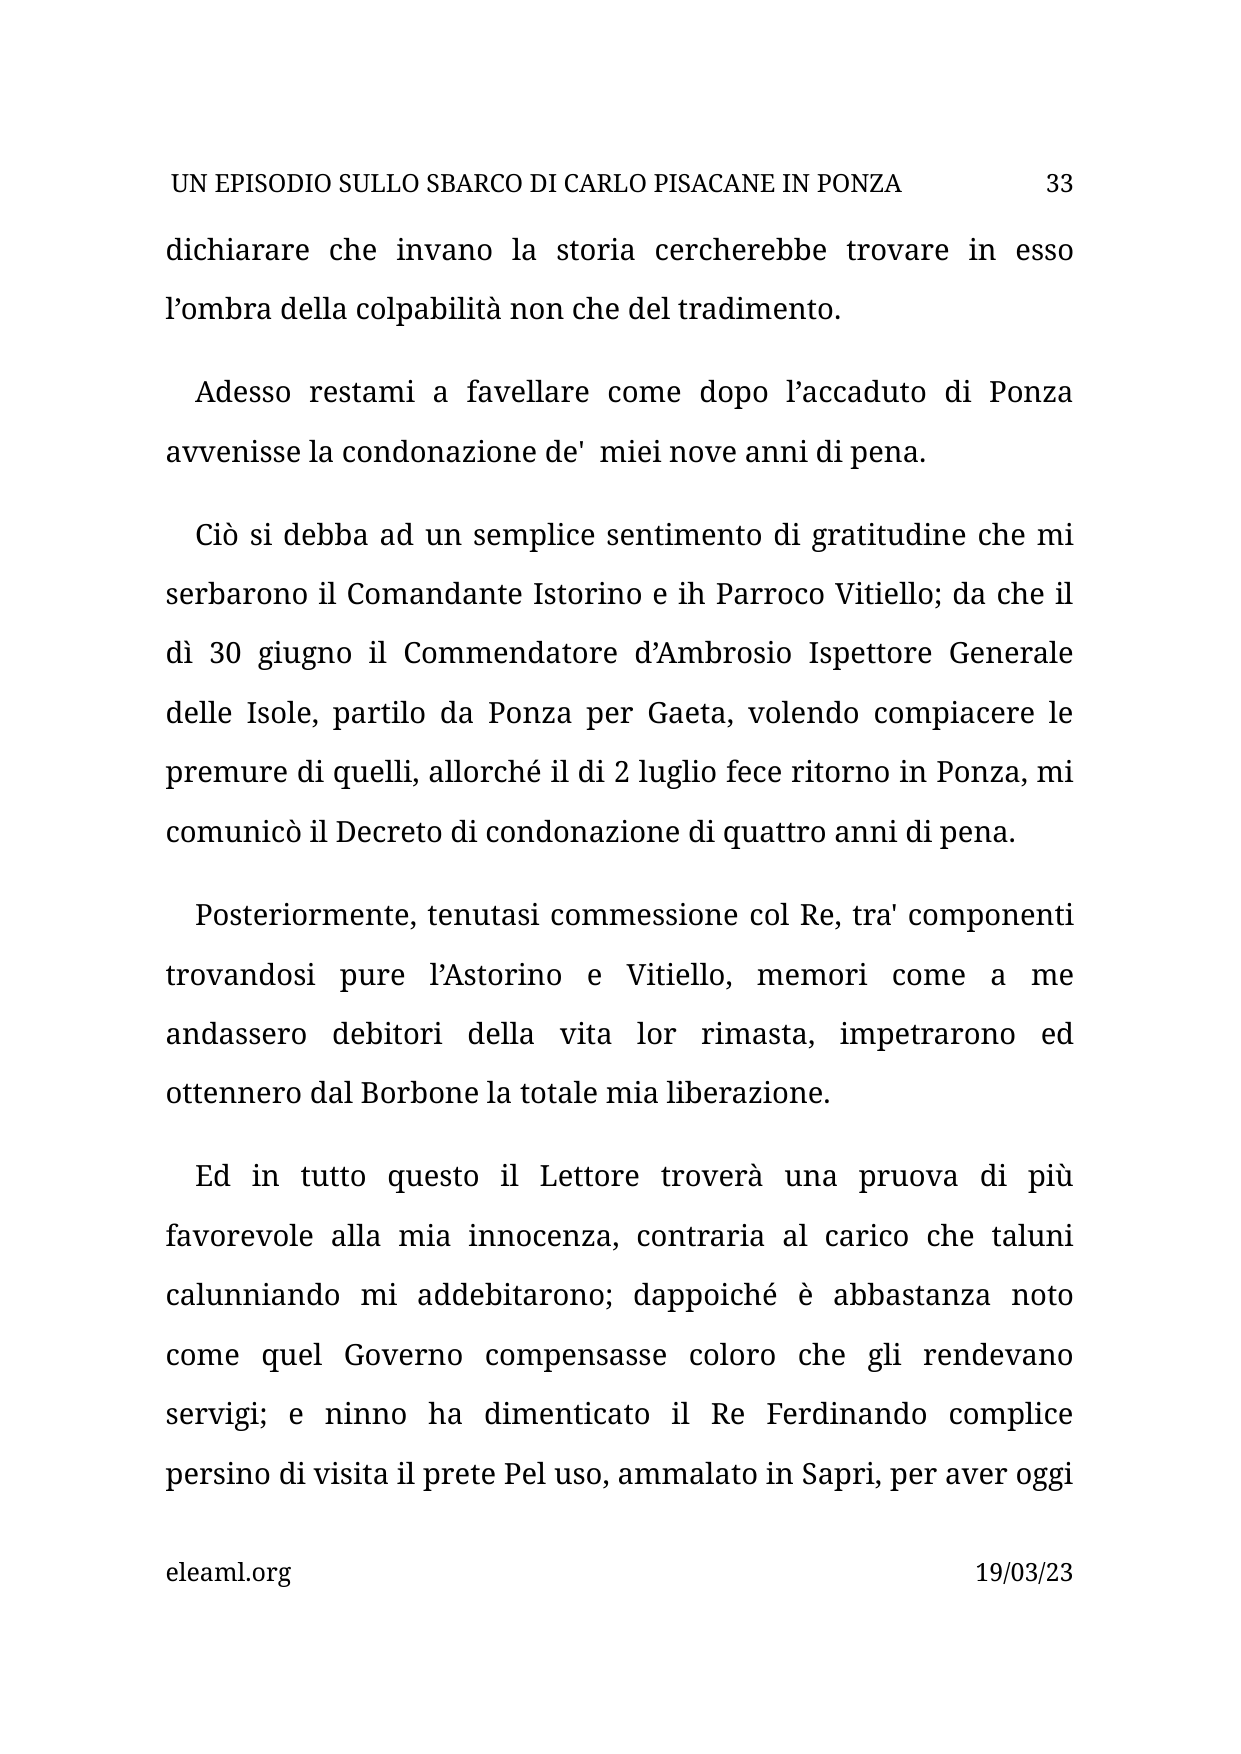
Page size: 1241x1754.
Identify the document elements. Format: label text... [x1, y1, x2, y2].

text dichiarare che invano la storia cercherebbe trovare in esso l’ombra della colpabilità non che del tradimento. [165, 229, 1075, 328]
text Ciò si debba ad un semplice sentimento di gratitudine che mi serbarono il Comandante Istorino e ih Parroco Vitiello; da che il dì 30 giugno il Commendatore d’Ambrosio Ispettore Generale delle Isole, partilo da Ponza per Gaeta, volendo compiacere le premure di quelli, allorché il di 2 luglio fece ritorno in Ponza, mi comunicò il Decreto di condonazione di quattro anni di pena. [165, 514, 1075, 851]
text Adesso restami a favellare come dopo l’accaduto di Ponza avvenisse la condonazione de' miei nove anni di pena. [165, 371, 1075, 471]
text Ed in tutto questo il Lettore troverà una pruova di più favorevole alla mia innocenza, contraria al carico che taluni calunniando mi addebitarono; dappoiché è abbastanza noto come quel Governo compensasse coloro che gli rendevano servigi; e ninno ha dimenticato il Re Ferdinando complice persino di visita il prete Pel uso, ammalato in Sapri, per aver oggi [165, 1156, 1075, 1493]
text Posteriormente, tenutasi commessione col Re, tra' componenti trovandosi pure l’Astorino e Vitiello, memori come a me andassero debitori della vita lor rimasta, impetrarono ed ottennero dal Borbone la totale mia liberazione. [165, 894, 1075, 1112]
